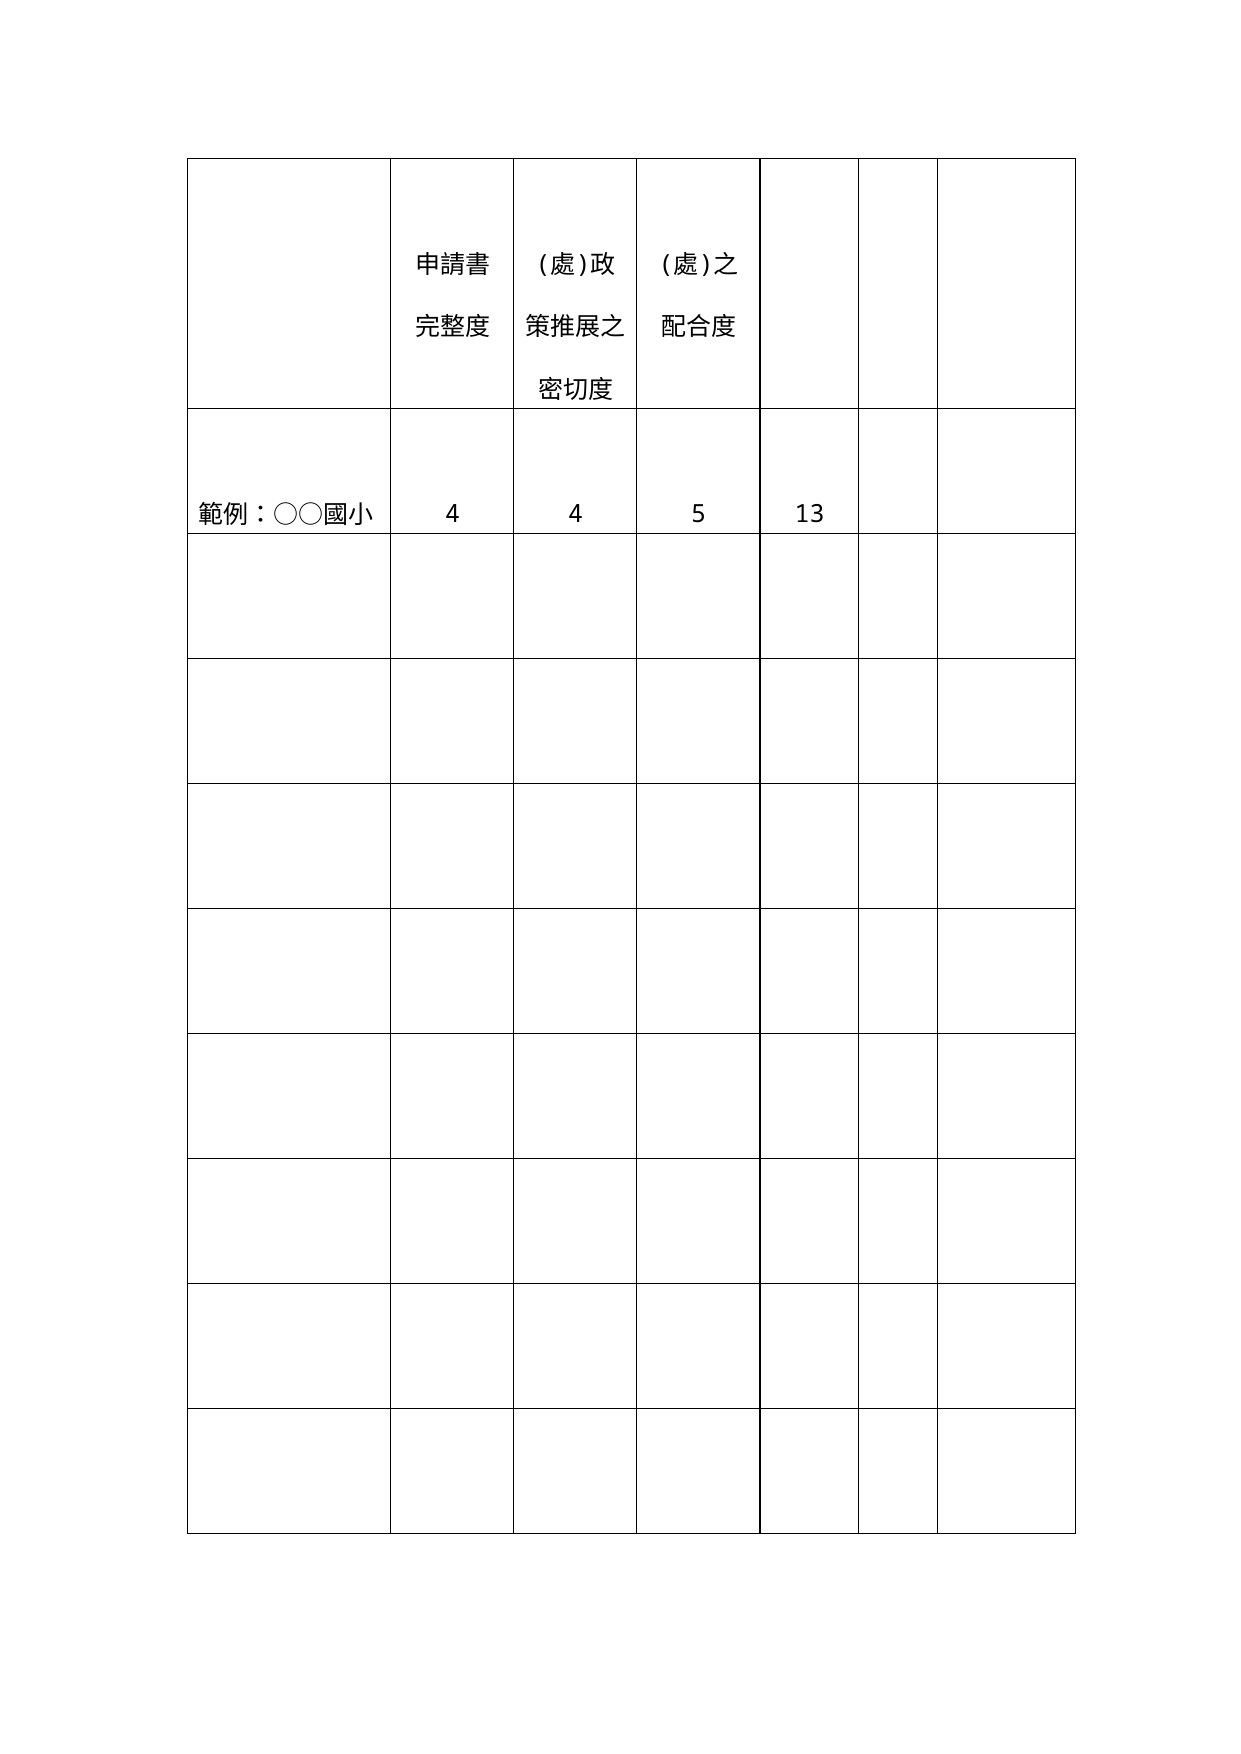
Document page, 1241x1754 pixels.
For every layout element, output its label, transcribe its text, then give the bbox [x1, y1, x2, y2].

table_cell [859, 159, 937, 408]
table_cell [637, 909, 759, 1033]
table_cell [188, 1409, 390, 1533]
table_cell (處)之 配合度 [637, 159, 759, 408]
table_cell [859, 1159, 937, 1283]
table_cell [514, 1159, 636, 1283]
table_cell [637, 784, 759, 908]
table_cell [859, 1284, 937, 1408]
table_cell [514, 534, 636, 658]
table_cell [637, 659, 759, 783]
table_cell [761, 1409, 858, 1533]
table_cell [938, 784, 1075, 908]
table_cell [188, 159, 390, 408]
table_cell [637, 1284, 759, 1408]
table_cell [514, 909, 636, 1033]
table_cell [391, 534, 513, 658]
table_cell [391, 909, 513, 1033]
table_cell [938, 1034, 1075, 1158]
table_cell [859, 1409, 937, 1533]
table_cell [188, 1284, 390, 1408]
table_cell [761, 784, 858, 908]
table_cell 4 [514, 409, 636, 533]
table_cell [938, 659, 1075, 783]
table_cell [761, 1284, 858, 1408]
table_cell 4 [391, 409, 513, 533]
table_cell [391, 784, 513, 908]
table_cell [188, 1159, 390, 1283]
table_cell [514, 659, 636, 783]
table_cell (處)政策推展之 密切度 [514, 159, 636, 408]
table_cell [938, 1159, 1075, 1283]
table_cell 13 [761, 409, 858, 533]
table_cell [391, 659, 513, 783]
table_cell [637, 534, 759, 658]
table_cell [188, 909, 390, 1033]
table_cell [938, 1284, 1075, 1408]
table_cell [859, 784, 937, 908]
table_cell [761, 659, 858, 783]
table_cell [391, 1409, 513, 1533]
table_cell [938, 159, 1075, 408]
table_cell [859, 909, 937, 1033]
table_cell [514, 784, 636, 908]
table_cell [188, 659, 390, 783]
table_cell [859, 1034, 937, 1158]
table_cell [188, 534, 390, 658]
table_cell [859, 409, 937, 533]
table_cell [761, 159, 858, 408]
table_cell [391, 1159, 513, 1283]
table_cell 範例：○○國小 [188, 409, 390, 533]
table_cell [637, 1409, 759, 1533]
table_cell [761, 534, 858, 658]
table_cell 申請書 完整度 [391, 159, 513, 408]
table_cell [761, 1034, 858, 1158]
table_cell [391, 1034, 513, 1158]
table_cell 5 [637, 409, 759, 533]
table_cell [761, 909, 858, 1033]
table_cell [938, 1409, 1075, 1533]
table_cell [859, 534, 937, 658]
table_cell [514, 1409, 636, 1533]
table_cell [391, 1284, 513, 1408]
table_cell [938, 409, 1075, 533]
table_cell [188, 784, 390, 908]
table_cell [637, 1159, 759, 1283]
table_cell [637, 1034, 759, 1158]
table_cell [188, 1034, 390, 1158]
table_cell [514, 1034, 636, 1158]
table_cell [859, 659, 937, 783]
table_cell [938, 534, 1075, 658]
table_cell [938, 909, 1075, 1033]
table_cell [514, 1284, 636, 1408]
table_cell [761, 1159, 858, 1283]
